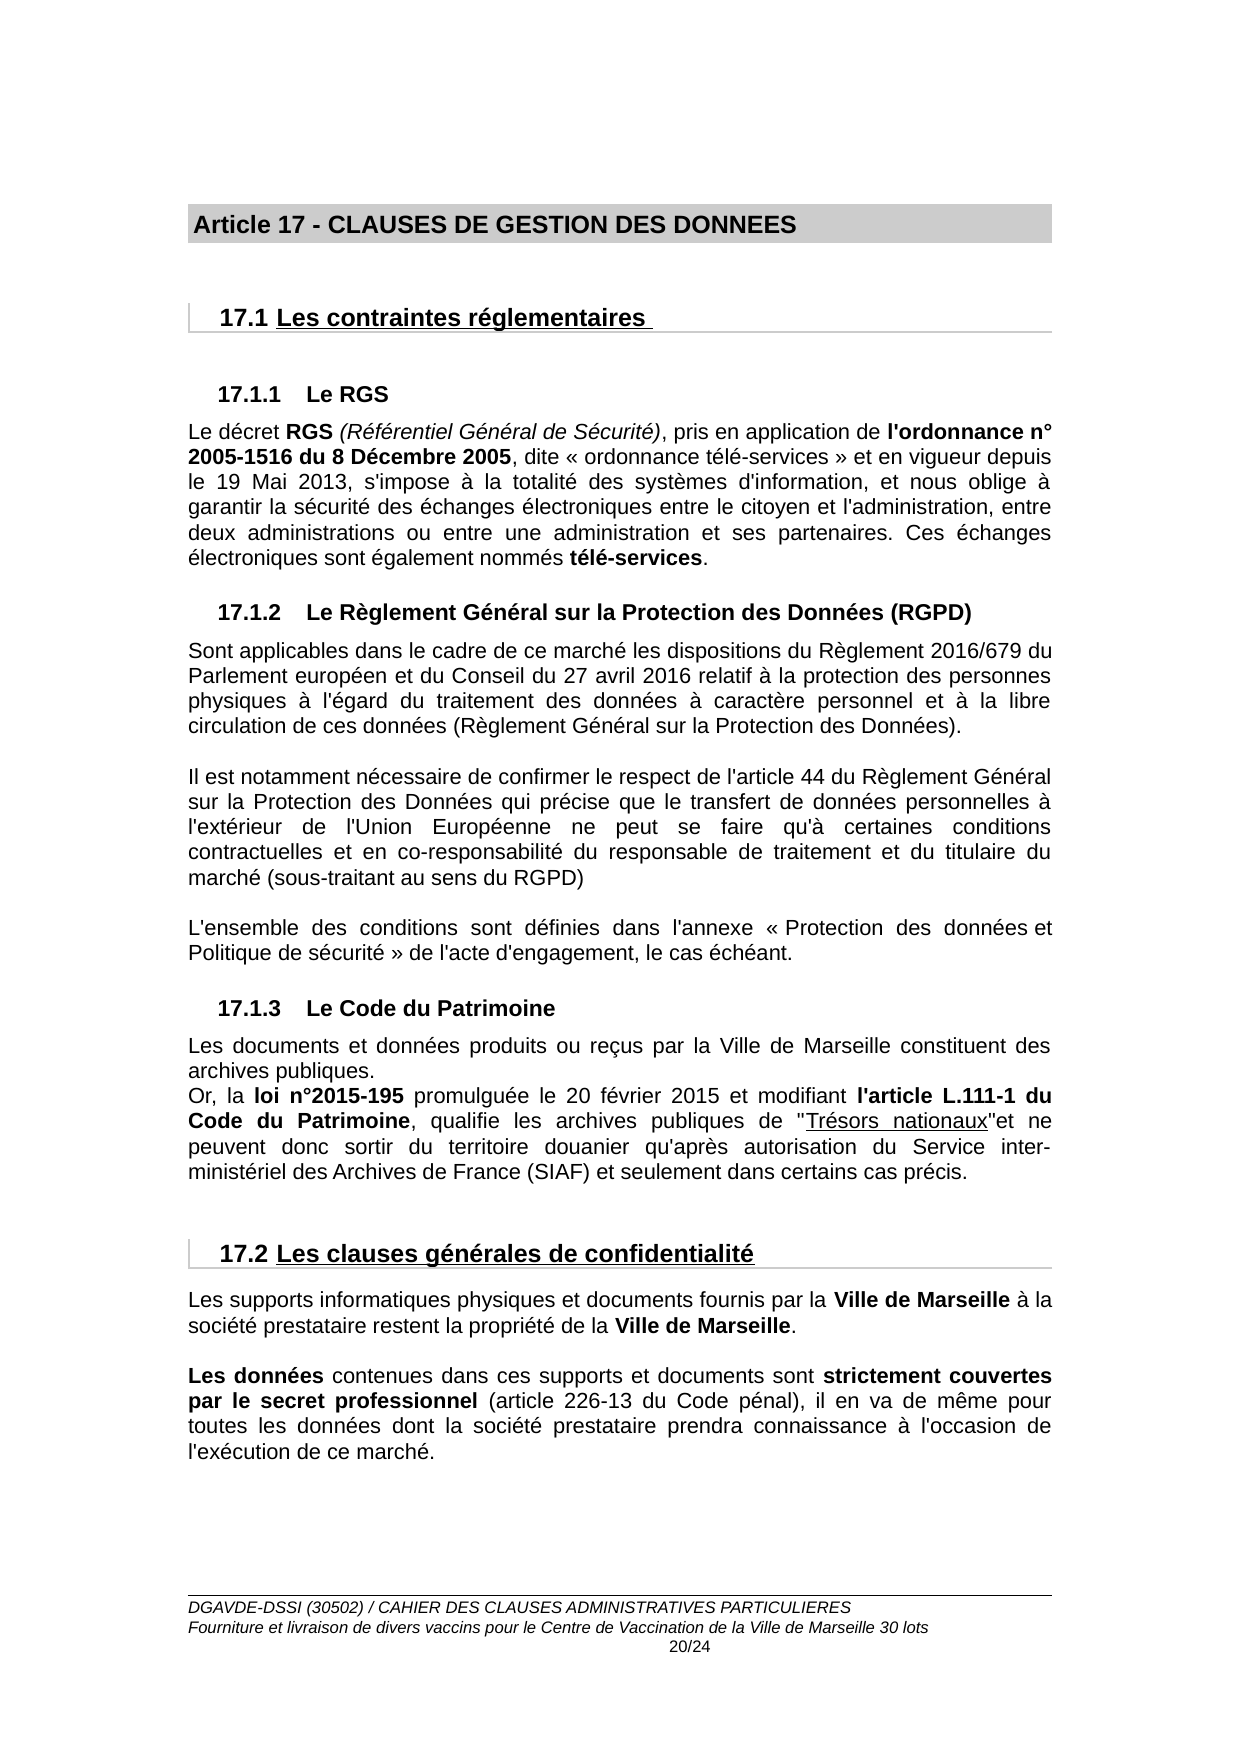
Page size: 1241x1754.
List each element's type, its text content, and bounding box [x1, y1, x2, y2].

text Sont applicables dans le cadre de ce marché les dispositions du Règlement 2016/679 du Parlement européen et du Conseil du 27 avril 2016 relatif à la protection des personnes physiques à l'égard du traitement des données à caractère personnel et à la libre circulation de ces données (Règlement Général sur la Protection des Données). [188, 637, 1052, 738]
text Or, la loi n°2015-195 promulguée le 20 février 2015 et modifiant l'article L.111-1 du Code du Patrimoine, qualifie les archives publiques de "Trésors nationaux"et ne peuvent donc sortir du territoire douanier qu'après autorisation du Service inter-ministériel des Archives de France (SIAF) et seulement dans certains cas précis. [188, 1083, 1052, 1184]
text L'ensemble des conditions sont définies dans l'annexe « Protection des données et Politique de sécurité » de l'acte d'engagement, le cas échéant. [188, 915, 1052, 965]
text Les données contenues dans ces supports et documents sont strictement couvertes par le secret professionnel (article 226-13 du Code pénal), il en va de même pour toutes les données dont la société prestataire prendra connaissance à l'occasion de l'exécution de ce marché. [188, 1363, 1052, 1464]
subtitle Le RGS [188, 381, 1052, 407]
subtitle Les clauses générales de confidentialité [190, 1239, 1052, 1267]
subtitle Les contraintes réglementaires [188, 302, 1052, 331]
text Il est notamment nécessaire de confirmer le respect de l'article 44 du Règlement Général sur la Protection des Données qui précise que le transfert de données personnelles à l'extérieur de l'Union Européenne ne peut se faire qu'à certaines conditions contractuelles et en co-responsabilité du responsable de traitement et du titulaire du marché (sous-traitant au sens du RGPD) [188, 763, 1052, 889]
text Les documents et données produits ou reçus par la Ville de Marseille constituent des archives publiques. [188, 1033, 1052, 1083]
text Les supports informatiques physiques et documents fournis par la Ville de Marseille à la société prestataire restent la propriété de la Ville de Marseille. [188, 1287, 1052, 1338]
subtitle CLAUSES DE GESTION DES DONNEES [190, 207, 1050, 241]
subtitle Le Règlement Général sur la Protection des Données (RGPD) [188, 599, 1052, 626]
text Le décret RGS (Référentiel Général de Sécurité), pris en application de l'ordonnance n° 2005-1516 du 8 Décembre 2005, dite « ordonnance télé-services » et en vigueur depuis le 19 Mai 2013, s'impose à la totalité des systèmes d'information, et nous oblige à garantir la sécurité des échanges électroniques entre le citoyen et l'administration, entre deux administrations ou entre une administration et ses partenaires. Ces échanges électroniques sont également nommés télé-services. [188, 419, 1052, 570]
subtitle Le Code du Patrimoine [188, 995, 1052, 1021]
